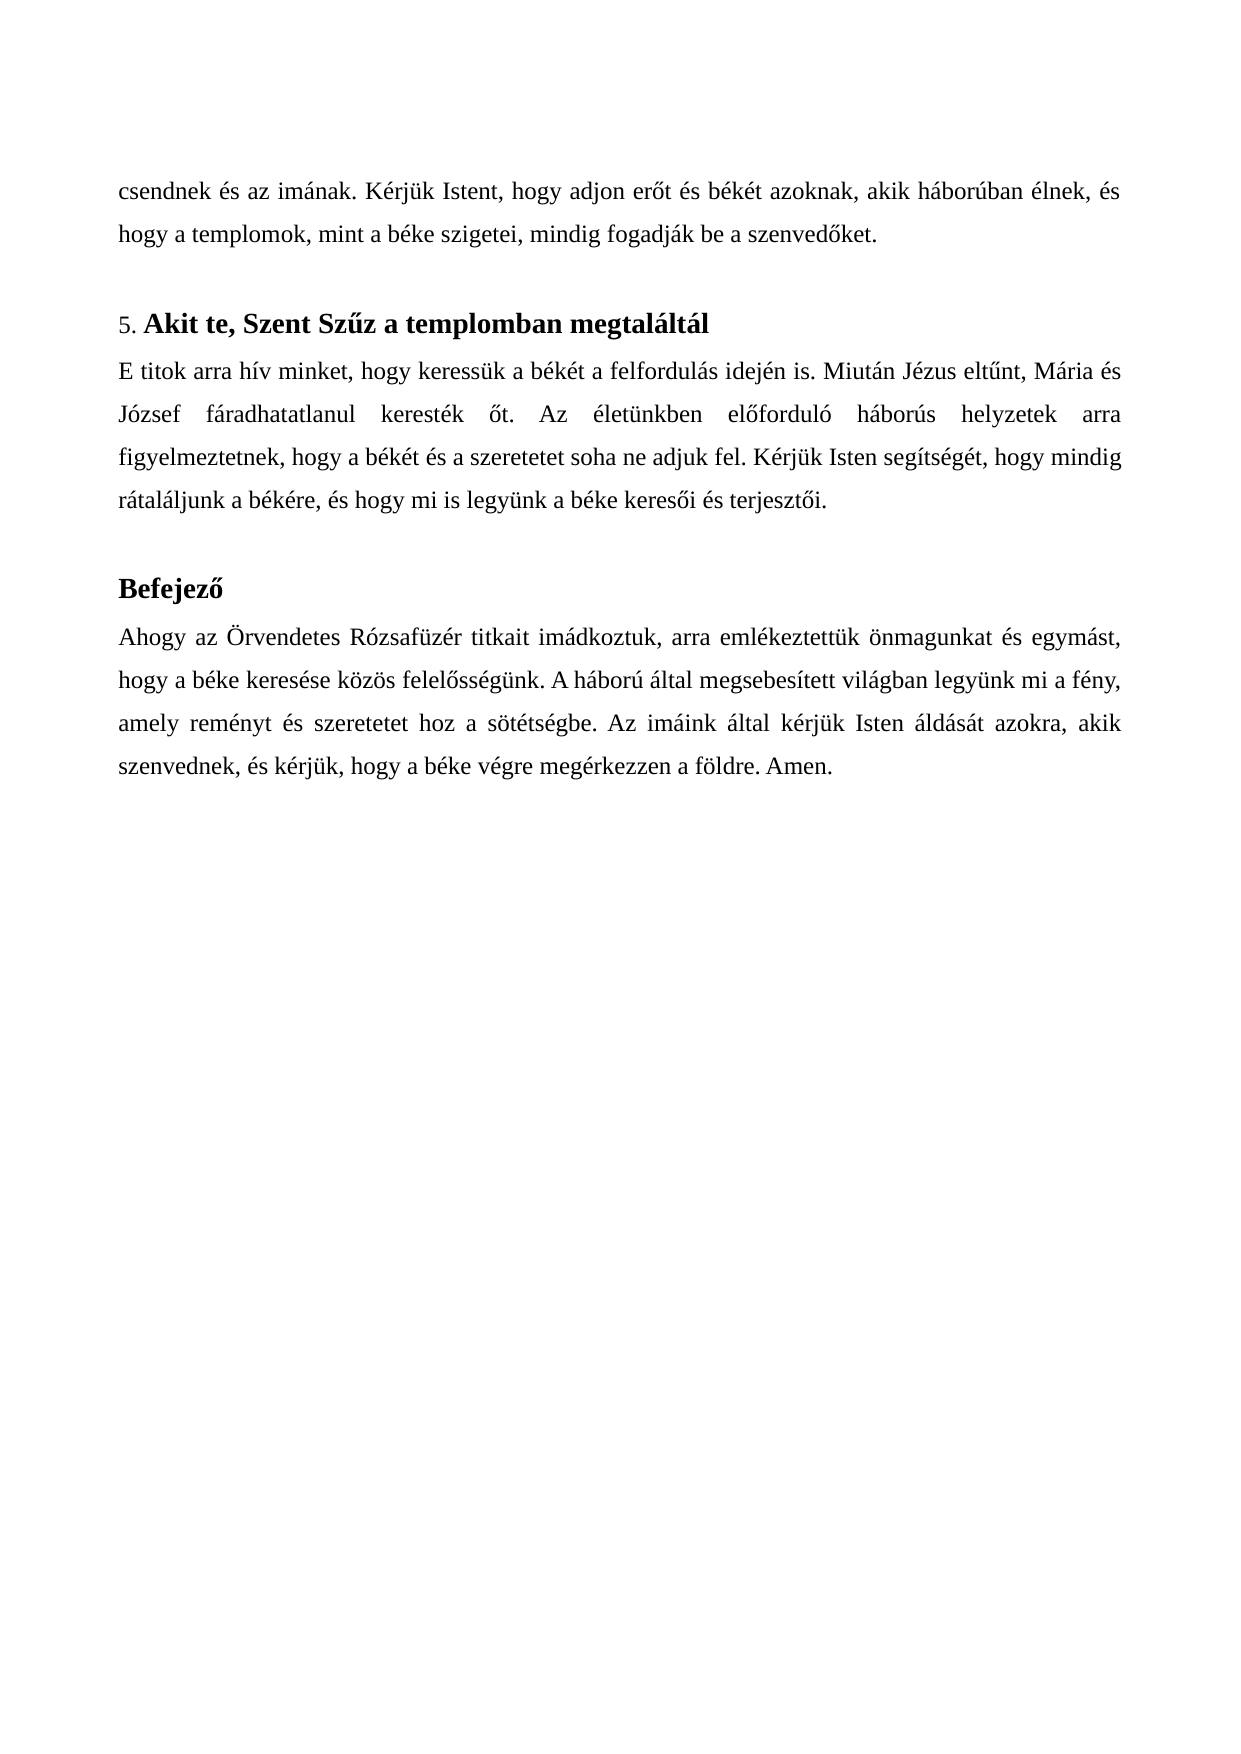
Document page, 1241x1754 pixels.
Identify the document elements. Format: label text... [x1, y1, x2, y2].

text 5. Akit te, Szent Szűz a templomban megtaláltál [118, 306, 1122, 339]
text csendnek és az imának. Kérjük Istent, hogy adjon erőt és békét azoknak, akik háborúban élnek, és hogy a templomok, mint a béke szigetei, mindig fogadják be a szenvedőket. [118, 176, 1122, 248]
text E titok arra hív minket, hogy keressük a békét a felfordulás idején is. Miután Jézus eltűnt, Mária és József fáradhatatlanul keresték őt. Az életünkben előforduló háborús helyzetek arra figyelmeztetnek, hogy a békét és a szeretetet soha ne adjuk fel. Kérjük Isten segítségét, hogy mindig rátaláljunk a békére, és hogy mi is legyünk a béke keresői és terjesztői. [118, 356, 1122, 514]
text Befejező [118, 572, 1122, 605]
text Ahogy az Örvendetes Rózsafüzér titkait imádkoztuk, arra emlékeztettük önmagunkat és egymást, hogy a béke keresése közös felelősségünk. A háború által megsebesített világban legyünk mi a fény, amely reményt és szeretetet hoz a sötétségbe. Az imáink által kérjük Isten áldását azokra, akik szenvednek, és kérjük, hogy a béke végre megérkezzen a földre. Amen. [118, 622, 1122, 780]
